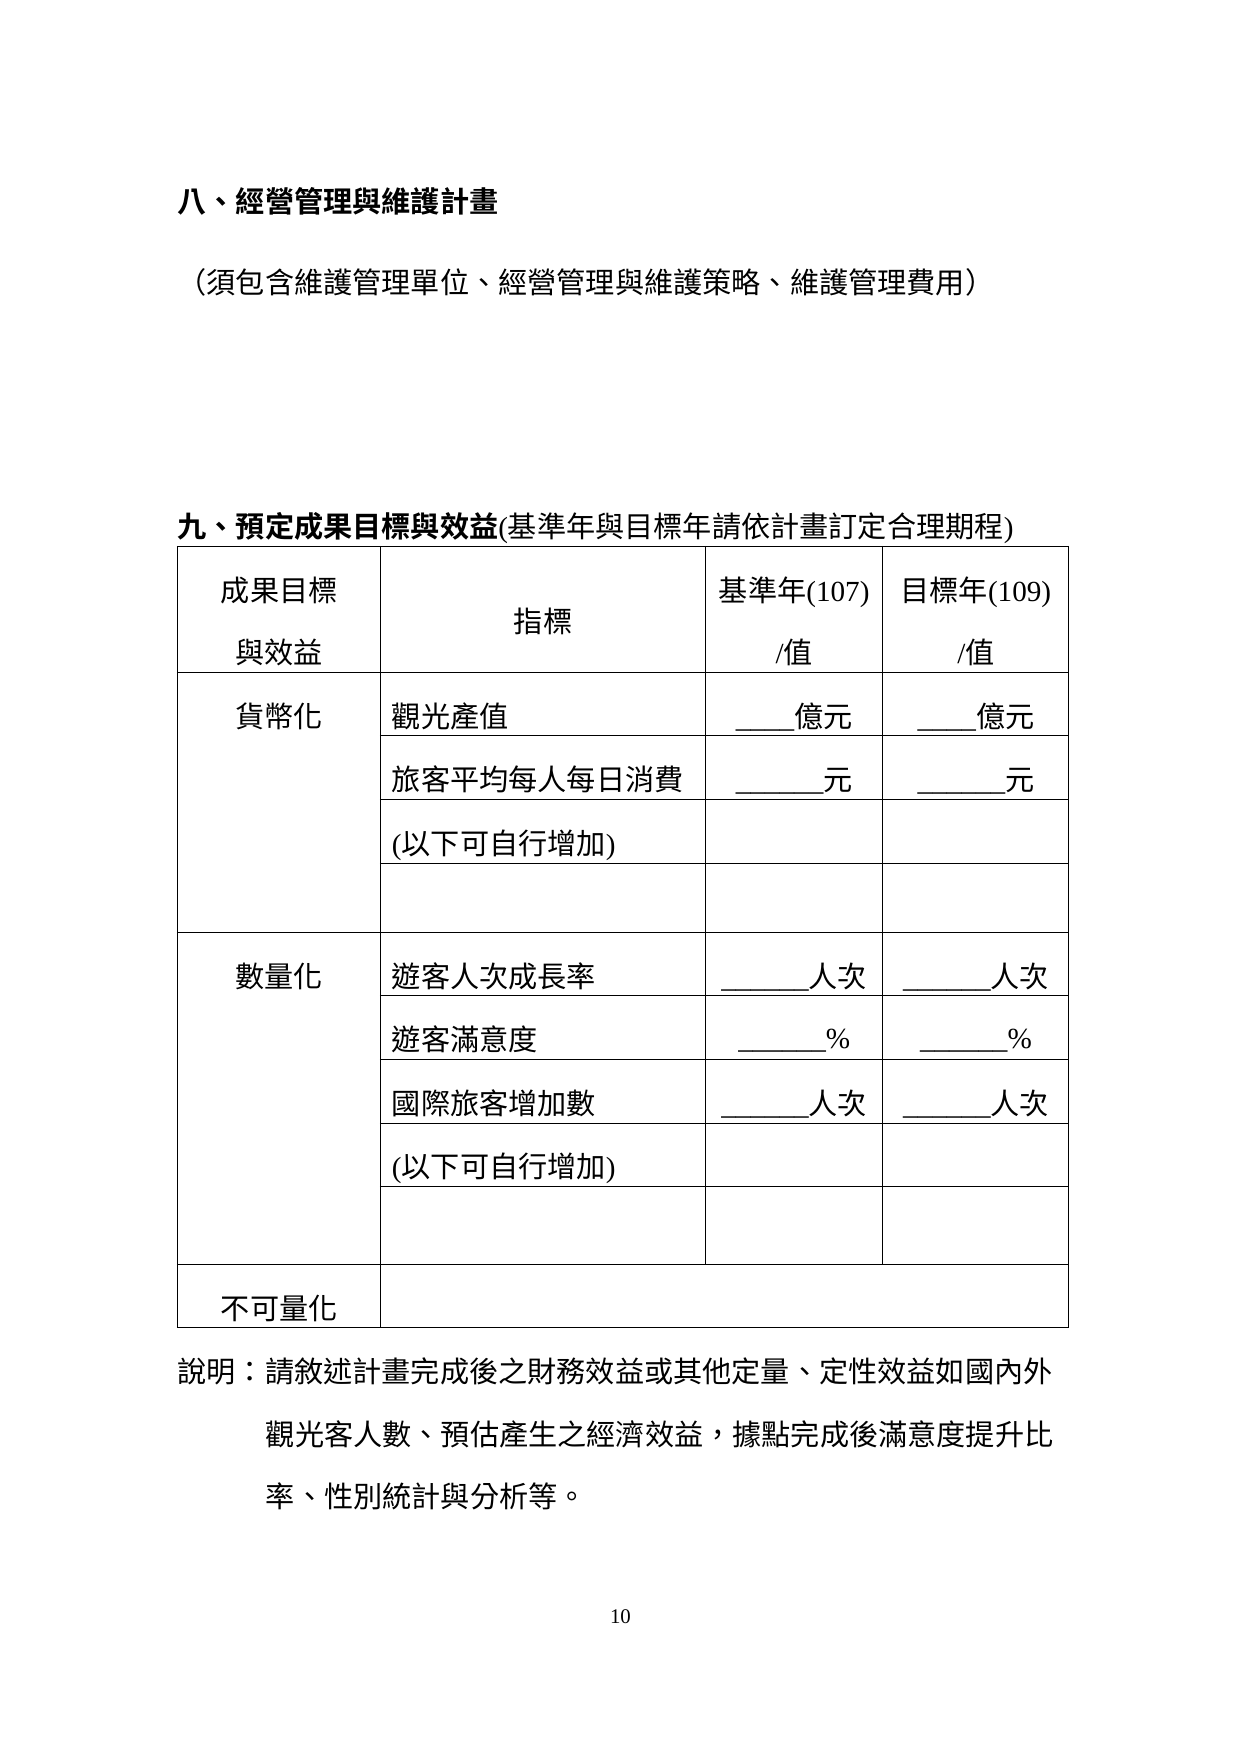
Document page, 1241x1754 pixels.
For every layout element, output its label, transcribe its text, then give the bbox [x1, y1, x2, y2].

table_cell 不可量化 [178, 1265, 380, 1327]
table_cell (以下可自行增加) [381, 1124, 705, 1186]
table_cell ______元 [883, 736, 1068, 799]
table_cell [706, 1187, 882, 1264]
table_cell ____億元 [706, 673, 882, 735]
table_cell ______% [706, 996, 882, 1059]
table_cell 遊客滿意度 [381, 996, 705, 1059]
table_header 指標 [381, 547, 705, 672]
table_cell [883, 800, 1068, 862]
text 八、經營管理與維護計畫 [177, 158, 1063, 221]
table_cell [706, 864, 882, 932]
table_cell ______人次 [706, 1060, 882, 1122]
table_cell [381, 1265, 1068, 1327]
table_cell ______人次 [883, 933, 1068, 995]
text 九、預定成果目標與效益(基準年與目標年請依計畫訂定合理期程) [177, 483, 1063, 546]
table_cell [883, 1187, 1068, 1264]
table_header 目標年(109) /值 [883, 547, 1068, 672]
table_cell 貨幣化 [178, 673, 380, 932]
table_cell 數量化 [178, 933, 380, 1264]
table_cell 旅客平均每人每日消費 [381, 736, 705, 799]
table_cell 國際旅客增加數 [381, 1060, 705, 1122]
table_cell ______% [883, 996, 1068, 1059]
table_cell [706, 1124, 882, 1186]
table_cell [381, 864, 705, 932]
text 說明：請敘述計畫完成後之財務效益或其他定量、定性效益如國內外觀光客人數、預估產生之經濟效益，據點完成後滿意度提升比率、性別統計與分析等。 [177, 1328, 1063, 1516]
text （須包含維護管理單位、經營管理與維護策略、維護管理費用） [177, 239, 1063, 302]
table_header 基準年(107) /值 [706, 547, 882, 672]
table_cell 遊客人次成長率 [381, 933, 705, 995]
table_cell ____億元 [883, 673, 1068, 735]
table_cell 觀光產值 [381, 673, 705, 735]
table_cell ______元 [706, 736, 882, 799]
table_cell [883, 1124, 1068, 1186]
table_cell (以下可自行增加) [381, 800, 705, 862]
table_header 成果目標 與效益 [178, 547, 380, 672]
table_cell [706, 800, 882, 862]
table_cell ______人次 [706, 933, 882, 995]
table_cell [381, 1187, 705, 1264]
table_cell [883, 864, 1068, 932]
table_cell ______人次 [883, 1060, 1068, 1122]
